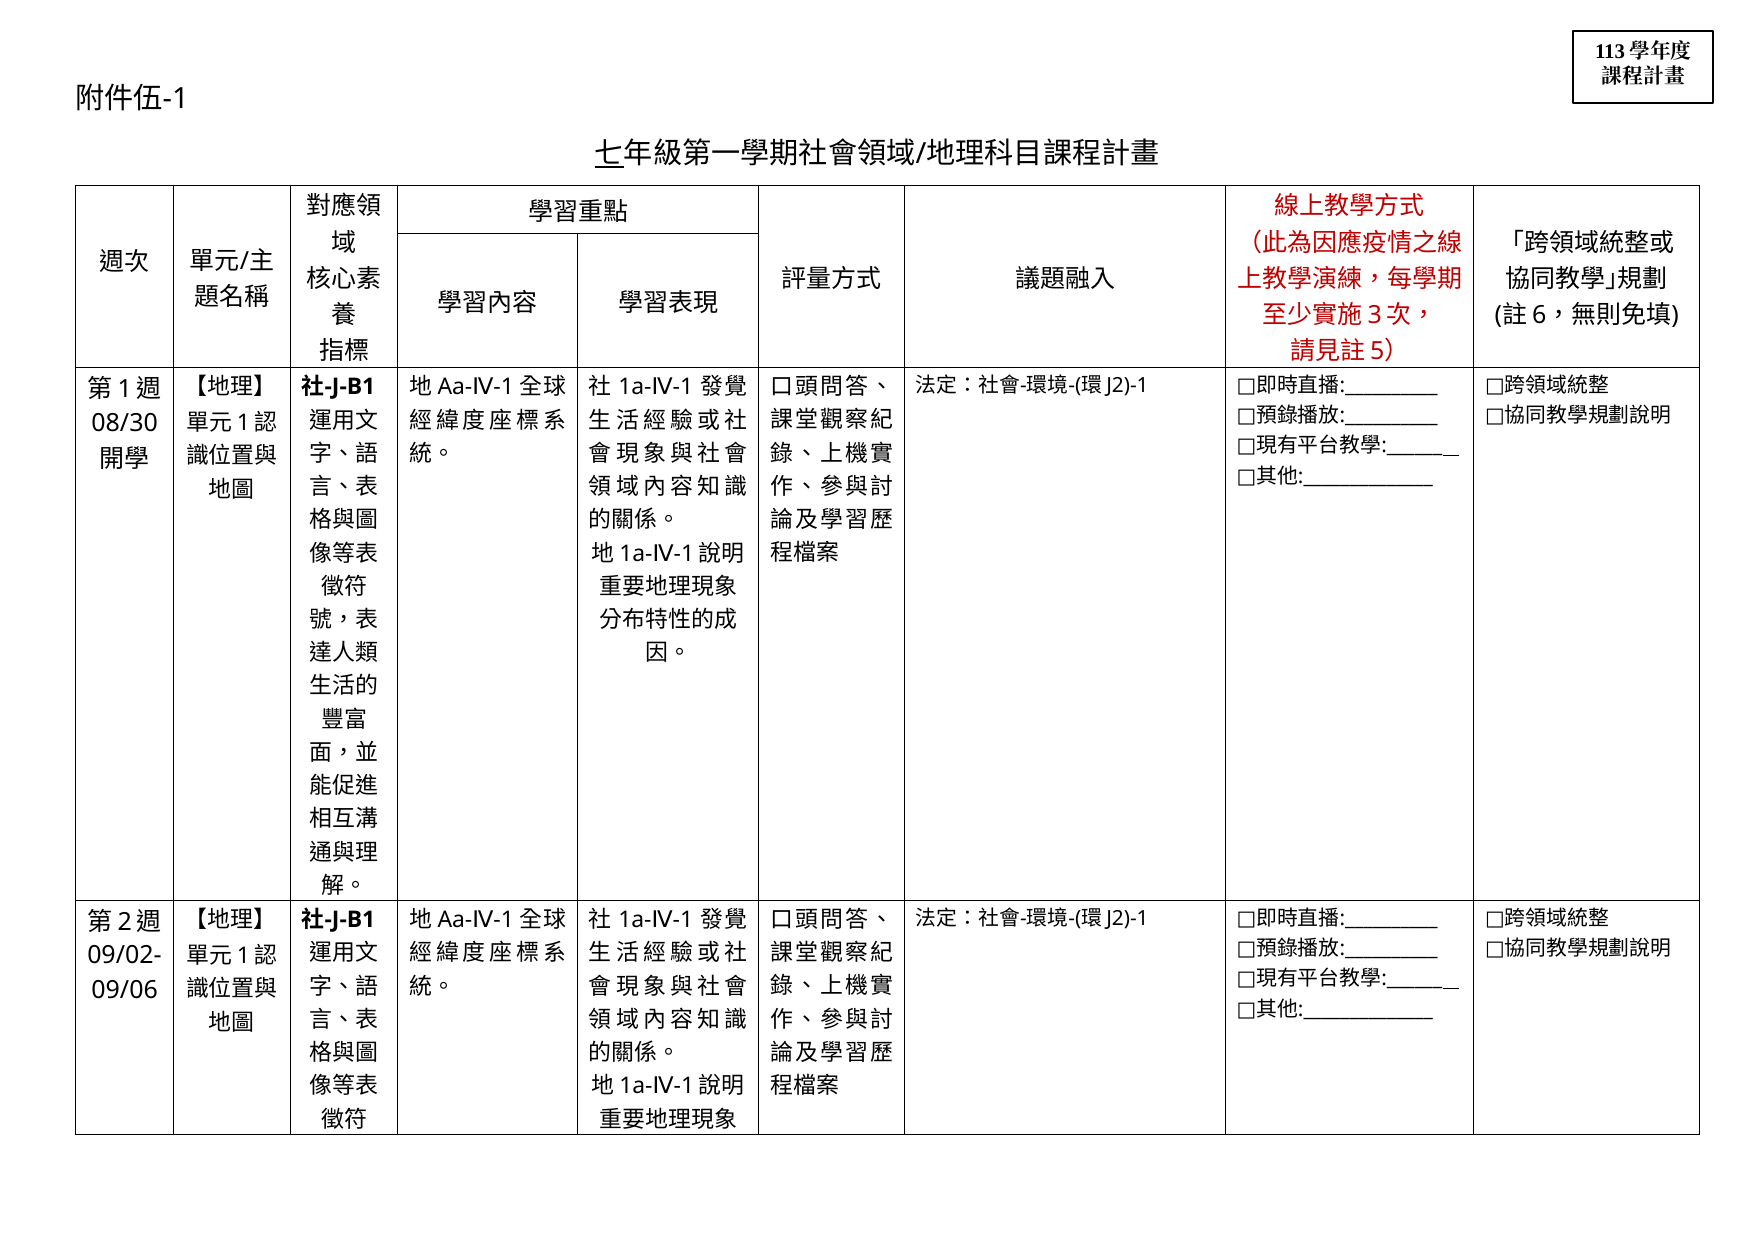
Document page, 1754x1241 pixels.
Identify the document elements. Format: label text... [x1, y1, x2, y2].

table_header 單元/主題名稱 [174, 186, 290, 367]
table_cell 社1a-Ⅳ-1發覺生活經驗或社會現象與社會領域內容知識的關係。 地1a-Ⅳ-1說明重要地理現象 [578, 901, 758, 1134]
table_cell 法定：社會-環境-(環J2)-1 [905, 368, 1225, 900]
table_cell 第2週 09/02-09/06 [76, 901, 173, 1134]
table_cell 地Aa-Ⅳ-1全球經緯度座標系統。 [398, 368, 577, 900]
text 七年級第一學期社會領域/地理科目課程計畫 [75, 130, 1679, 172]
table_cell 學習內容 [398, 234, 577, 367]
text 113學年度 [1588, 39, 1698, 64]
table_cell 社1a-Ⅳ-1發覺生活經驗或社會現象與社會領域內容知識的關係。 地1a-Ⅳ-1說明重要地理現象分布特性的成因。 [578, 368, 758, 900]
table_cell 第1週 08/30開學 [76, 368, 173, 900]
text 附件伍-1 [75, 75, 1679, 117]
table_cell 社-J-B1 運用文字、語言、表格與圖像等表徵符 [291, 901, 397, 1134]
table_cell 【地理】 單元1認識位置與地圖 [174, 901, 290, 1134]
table_cell 口頭問答、課堂觀察紀錄、上機實作、參與討論及學習歷程檔案 [759, 901, 904, 1134]
table_header 議題融入 [905, 186, 1225, 367]
table_cell 社-J-B1 運用文字、語言、表格與圖像等表徵符號，表達人類生活的豐富面，並能促進相互溝通與理解。 [291, 368, 397, 900]
table_header 學習重點 [398, 186, 758, 233]
table_header 線上教學方式 （此為因應疫情之線上教學演練，每學期至少實施3次， 請見註5） [1226, 186, 1473, 367]
table_cell 法定：社會-環境-(環J2)-1 [905, 901, 1225, 1134]
table_cell 【地理】 單元1認識位置與地圖 [174, 368, 290, 900]
table_cell 口頭問答、課堂觀察紀錄、上機實作、參與討論及學習歷程檔案 [759, 368, 904, 900]
table_cell □即時直播:__________ □預錄播放:__________ □現有平台教學:______ □其他:______________ [1226, 368, 1473, 900]
table_cell □跨領域統整 □協同教學規劃說明 [1474, 368, 1699, 900]
table_header 週次 [76, 186, 173, 367]
table_cell 學習表現 [578, 234, 758, 367]
table_header 「跨領域統整或 協同教學｣規劃 (註6，無則免填) [1474, 186, 1699, 367]
table_header 評量方式 [759, 186, 904, 367]
table_cell □即時直播:__________ □預錄播放:__________ □現有平台教學:______ □其他:______________ [1226, 901, 1473, 1134]
table_header 對應領域 核心素養 指標 [291, 186, 397, 367]
table_cell □跨領域統整 □協同教學規劃說明 [1474, 901, 1699, 1134]
text 課程計畫 [1588, 64, 1698, 89]
table_cell 地Aa-Ⅳ-1全球經緯度座標系統。 [398, 901, 577, 1134]
